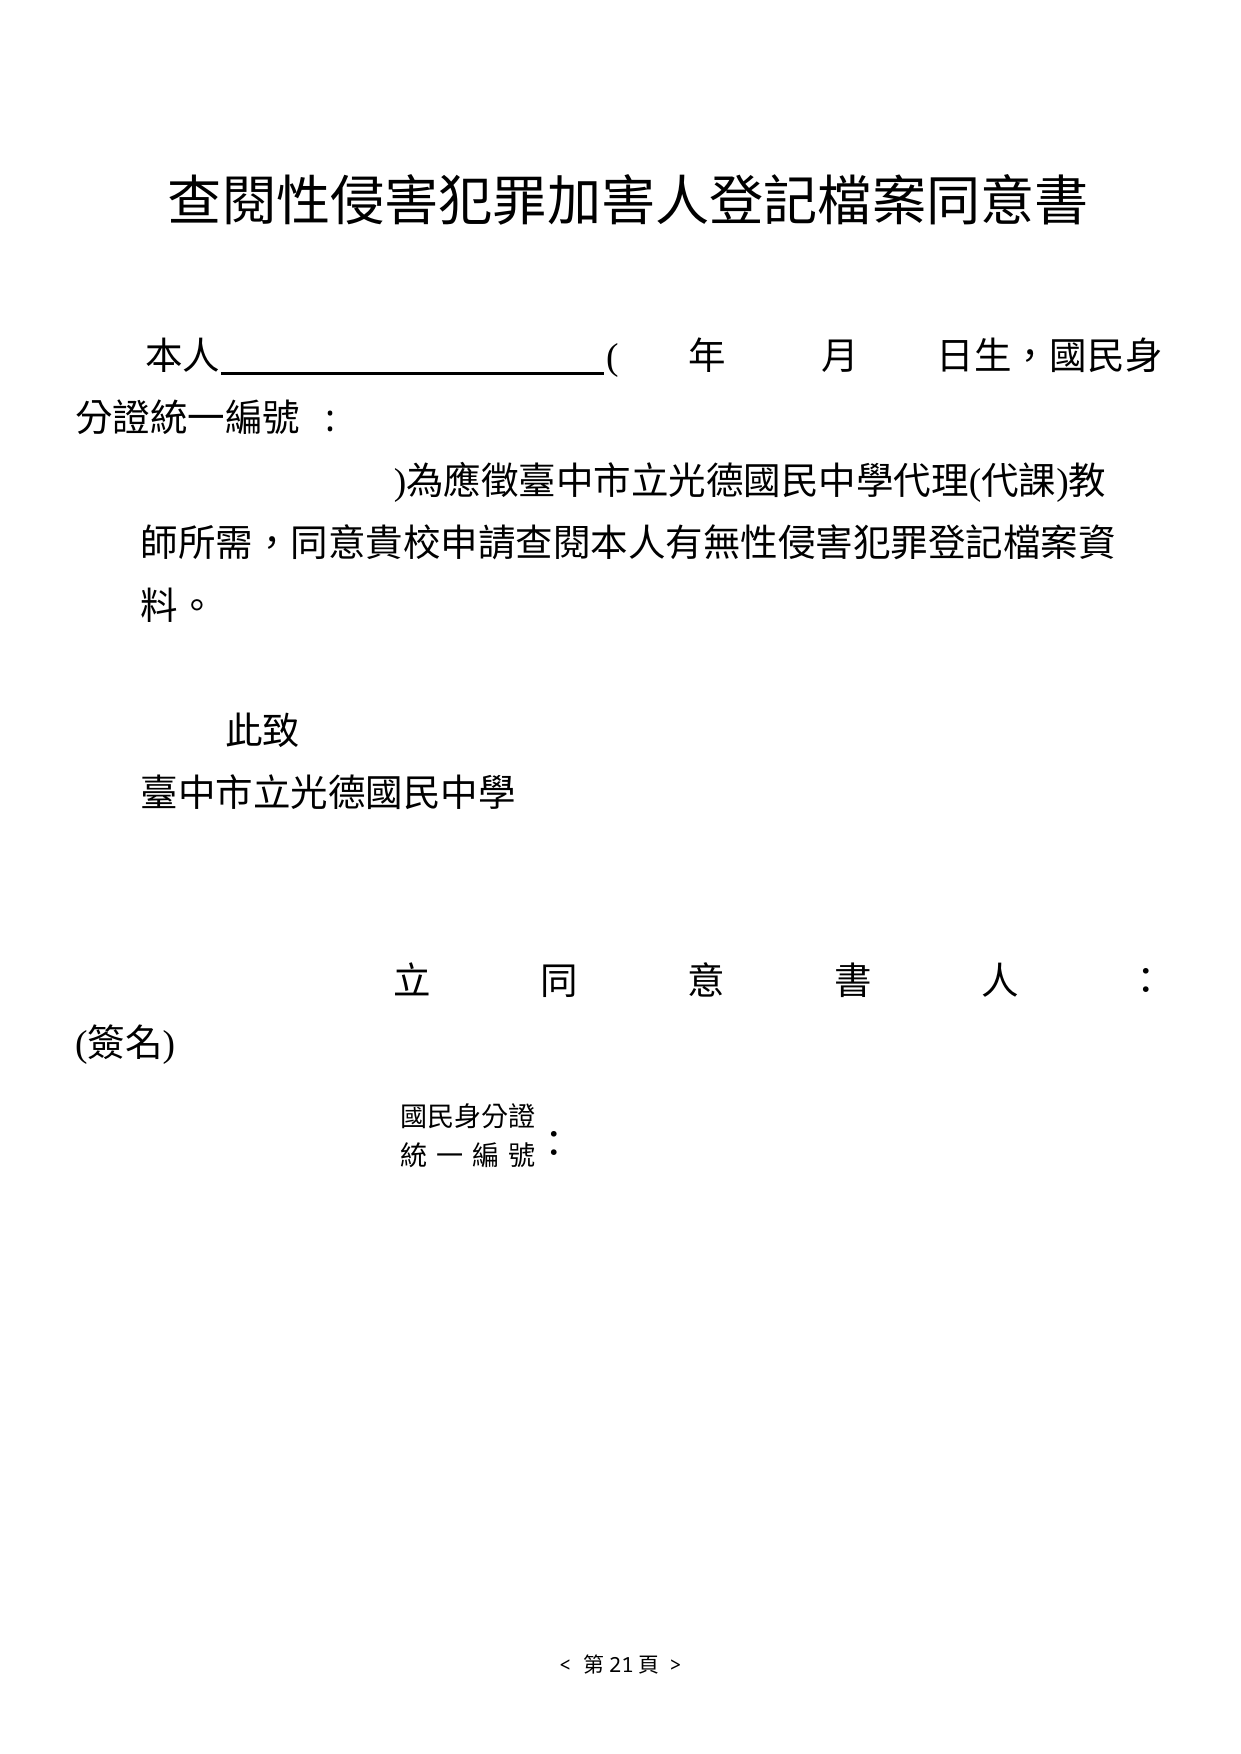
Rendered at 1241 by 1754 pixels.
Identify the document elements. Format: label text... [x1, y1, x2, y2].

text )為應徵臺中市立光德國民中學代理(代課)教 [75, 436, 1165, 499]
text 立同意書人： (簽名) [75, 936, 1165, 1061]
text 查閱性侵害犯罪加害人登記檔案同意書 [75, 124, 1181, 249]
text 國民身分證統一編號： [75, 1061, 1165, 1186]
text 料。 [75, 561, 1165, 624]
text 師所需，同意貴校申請查閱本人有無性侵害犯罪登記檔案資 [75, 499, 1165, 561]
text 臺中市立光德國民中學 [75, 749, 1165, 811]
text 此致 [75, 686, 1165, 749]
text 本人 ( 年 月 日生，國民身分證統一編號 : [75, 311, 1165, 436]
